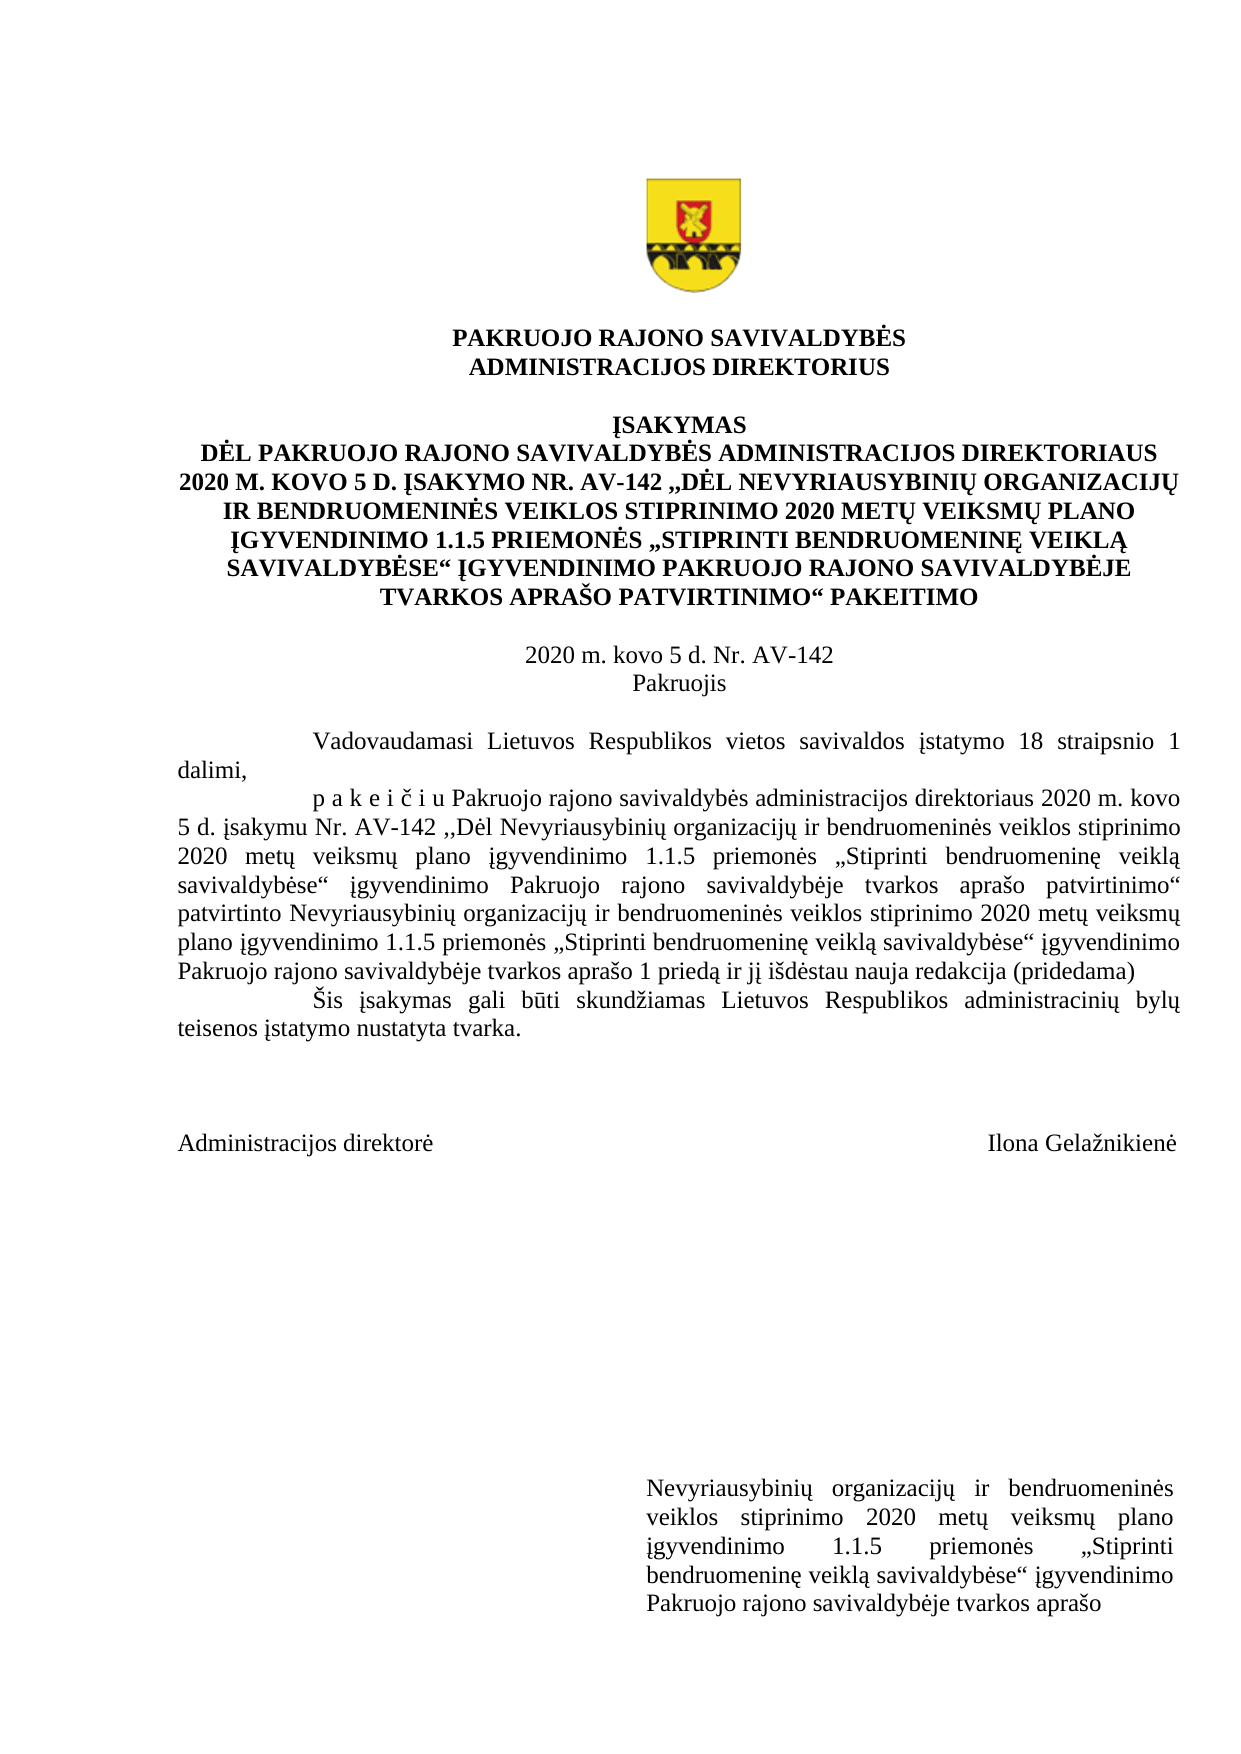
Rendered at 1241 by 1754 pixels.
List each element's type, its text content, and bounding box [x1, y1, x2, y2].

text PAKRUOJO RAJONO SAVIVALDYBĖS [177, 323, 1181, 352]
text DĖL PAKRUOJO RAJONO SAVIVALDYBĖS ADMINISTRACIJOS DIREKTORIAUS 2020 M. KOVO 5 D. ĮSAKYMO NR. AV-142 ,,DĖL NEVYRIAUSYBINIŲ ORGANIZACIJŲ IR BENDRUOMENINĖS VEIKLOS STIPRINIMO 2020 METŲ VEIKSMŲ PLANO ĮGYVENDINIMO 1.1.5 PRIEMONĖS „STIPRINTI BENDRUOMENINĘ VEIKLĄ SAVIVALDYBĖSE“ ĮGYVENDINIMO PAKRUOJO RAJONO SAVIVALDYBĖJE TVARKOS APRAŠO PATVIRTINIMO“ PAKEITIMO [177, 438, 1181, 611]
text Nevyriausybinių organizacijų ir bendruomeninės veiklos stiprinimo 2020 metų veiksmų plano įgyvendinimo 1.1.5 priemonės „Stiprinti bendruomeninę veiklą savivaldybėse“ įgyvendinimo Pakruojo rajono savivaldybėje tvarkos aprašo [646, 1473, 1174, 1617]
text Administracijos direktorė Ilona Gelažnikienė [177, 1128, 1181, 1157]
text Vadovaudamasi Lietuvos Respublikos vietos savivaldos įstatymo 18 straipsnio 1 dalimi, [177, 726, 1181, 783]
text Šis įsakymas gali būti skundžiamas Lietuvos Respublikos administracinių bylų teisenos įstatymo nustatyta tvarka. [177, 985, 1181, 1042]
text Pakruojis [177, 668, 1181, 697]
text 2020 m. kovo 5 d. Nr. AV-142 [177, 640, 1181, 668]
text p a k e i č i u Pakruojo rajono savivaldybės administracijos direktoriaus 2020 m. kovo 5 d. įsakymu Nr. AV-142 ,,Dėl Nevyriausybinių organizacijų ir bendruomeninės veiklos stiprinimo 2020 metų veiksmų plano įgyvendinimo 1.1.5 priemonės „Stiprinti bendruomeninę veiklą savivaldybėse“ įgyvendinimo Pakruojo rajono savivaldybėje tvarkos aprašo patvirtinimo“ patvirtinto Nevyriausybinių organizacijų ir bendruomeninės veiklos stiprinimo 2020 metų veiksmų plano įgyvendinimo 1.1.5 priemonės „Stiprinti bendruomeninę veiklą savivaldybėse“ įgyvendinimo Pakruojo rajono savivaldybėje tvarkos aprašo 1 priedą ir jį išdėstau nauja redakcija (pridedama) [177, 783, 1181, 985]
text ADMINISTRACIJOS DIREKTORIUS [177, 352, 1181, 381]
text ĮSAKYMAS [177, 410, 1181, 438]
